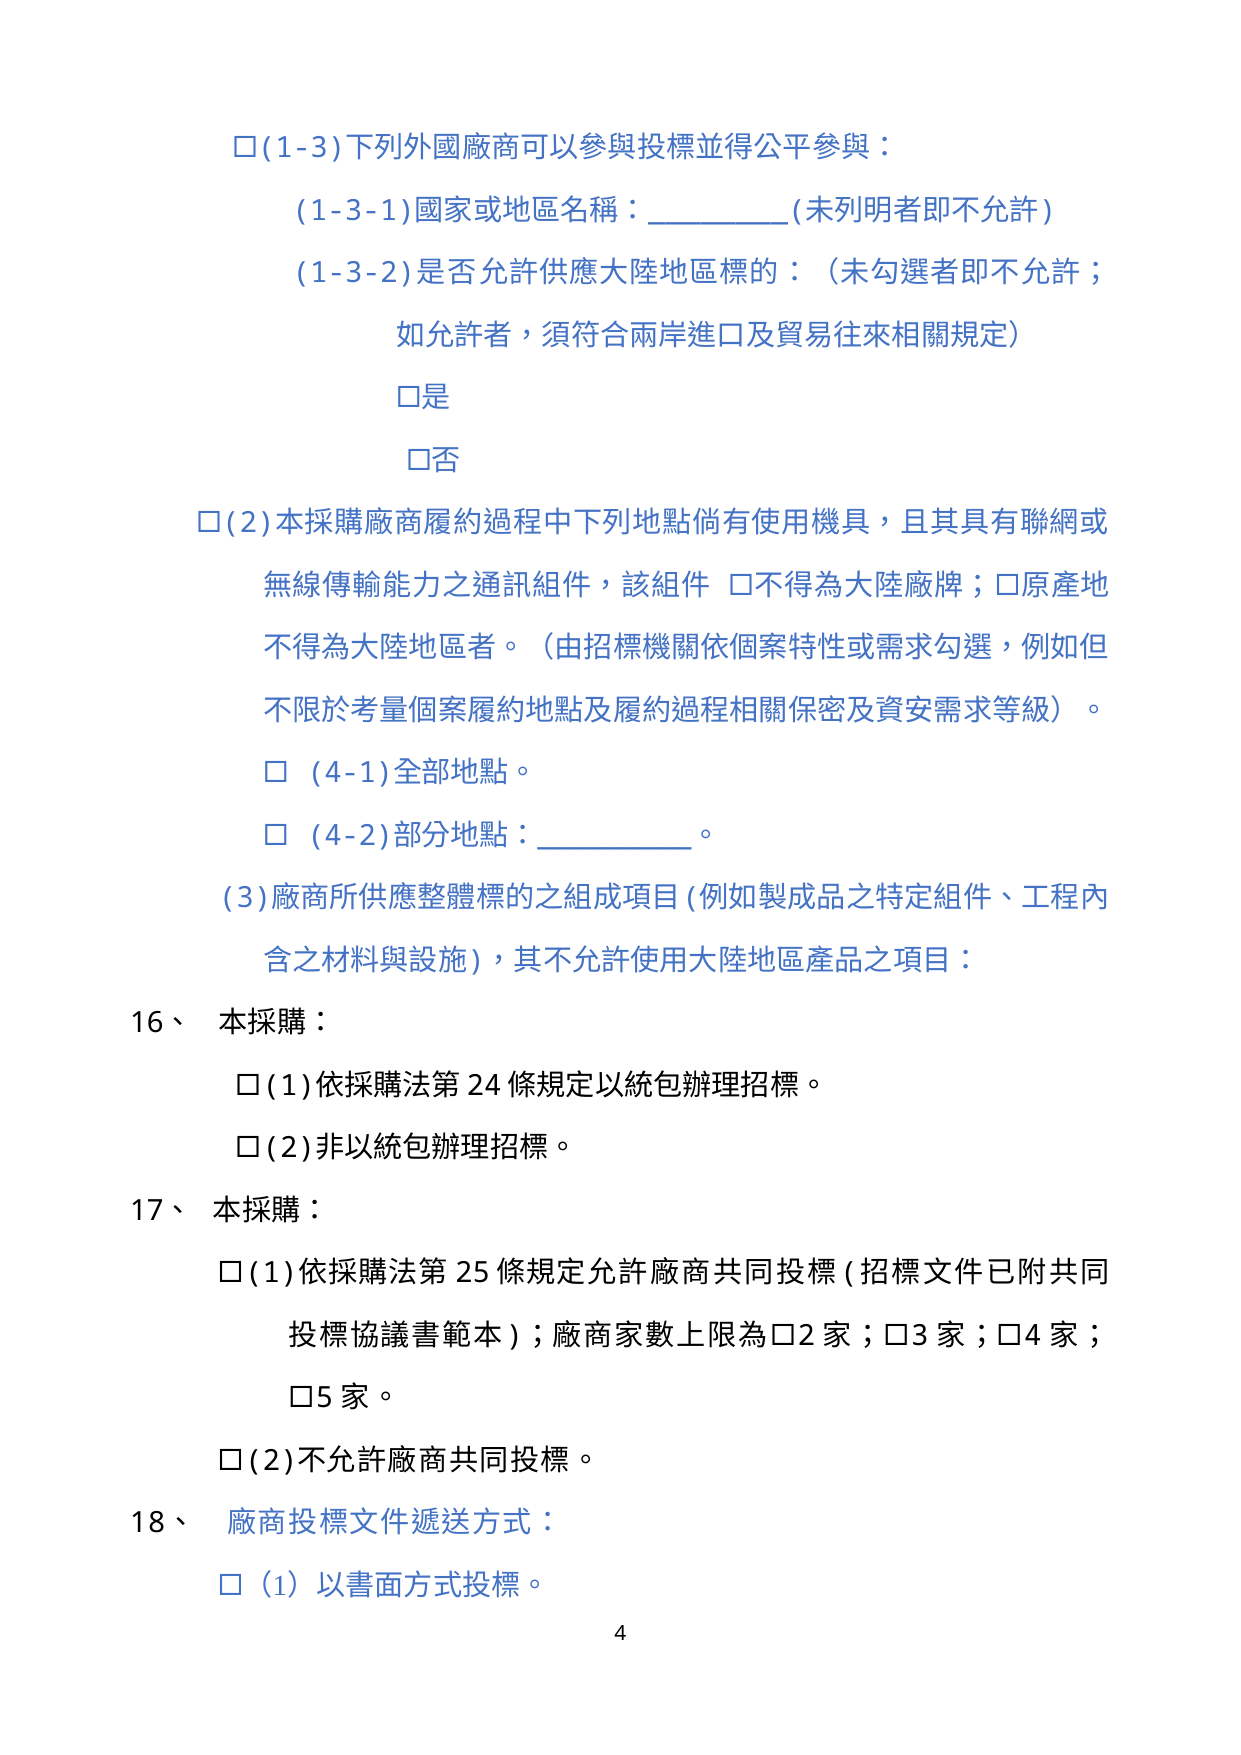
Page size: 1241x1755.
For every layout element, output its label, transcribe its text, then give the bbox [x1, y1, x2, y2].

text  (4-1)全部地點。 [263, 728, 1110, 791]
list 本採購： [130, 1166, 1110, 1228]
text (2)不允許廠商共同投標。 [217, 1416, 1110, 1478]
text (3)廠商所供應整體標的之組成項目(例如製成品之特定組件、工程內含之材料與設施)，其不允許使用大陸地區產品之項目： [218, 853, 1110, 978]
text (1)依採購法第25條規定允許廠商共同投標(招標文件已附共同投標協議書範本)；廠商家數上限為2家；3家；4家；5家。 [217, 1228, 1110, 1416]
text  (4-2)部分地點：_________。 [263, 791, 1110, 853]
text （1）以書面方式投標。 [217, 1541, 1110, 1603]
text (1-3-1)國家或地區名稱：________(未列明者即不允許) [251, 166, 1110, 228]
text (1-3-2)是否允許供應大陸地區標的：（未勾選者即不允許；如允許者，須符合兩岸進口及貿易往來相關規定） [292, 228, 1110, 353]
text 否 [251, 416, 1110, 478]
text (1-3)下列外國廠商可以參與投標並得公平參與： [130, 103, 1110, 166]
text 是 [396, 353, 1110, 416]
text (2)本採購廠商履約過程中下列地點倘有使用機具，且其具有聯網或無線傳輸能力之通訊組件，該組件 不得為大陸廠牌；原產地不得為大陸地區者。（由招標機關依個案特性或需求勾選，例如但不限於考量個案履約地點及履約過程相關保密及資安需求等級）。 [159, 478, 1110, 728]
text (2)非以統包辦理招標。 [130, 1103, 1110, 1166]
list 廠商投標文件遞送方式： [130, 1478, 1110, 1541]
text (1)依採購法第24條規定以統包辦理招標。 [130, 1041, 1110, 1103]
list 本採購： [130, 978, 1110, 1041]
